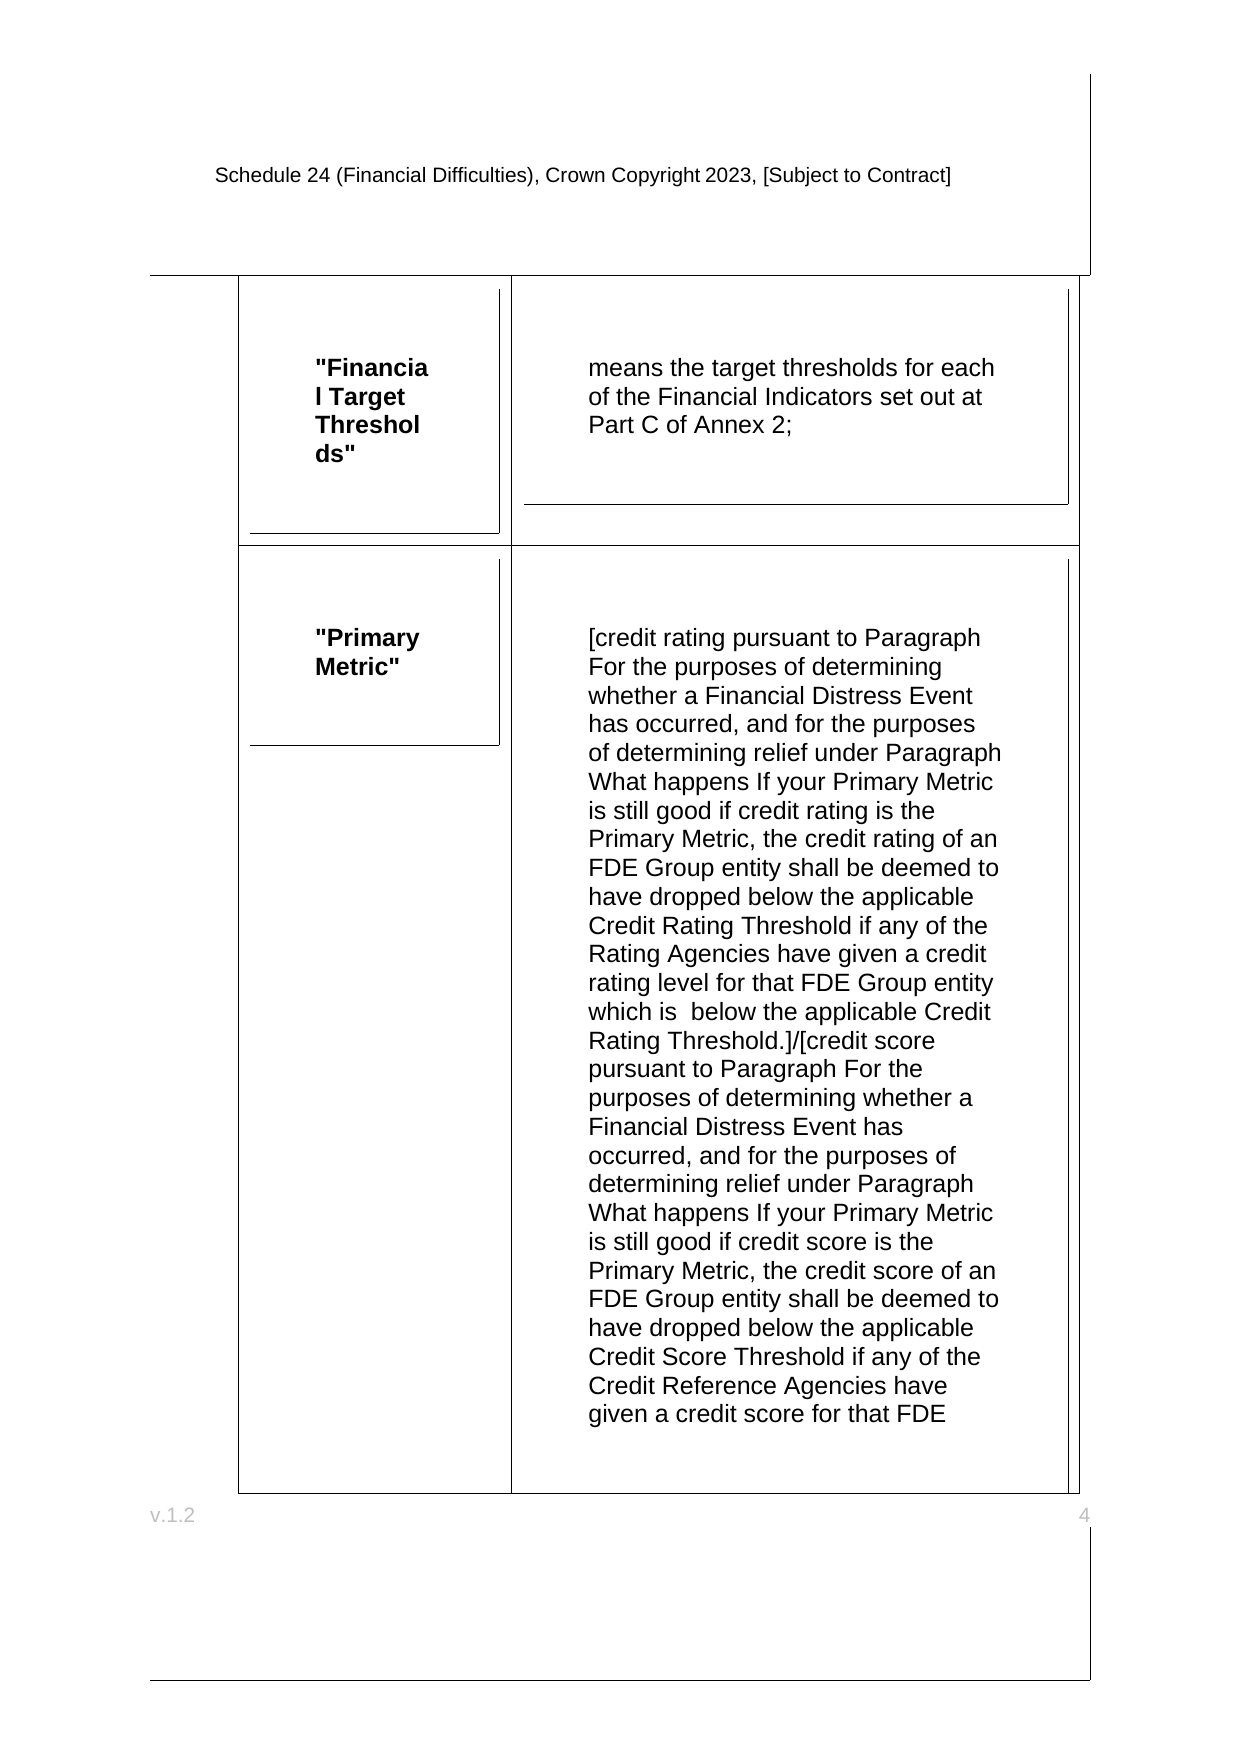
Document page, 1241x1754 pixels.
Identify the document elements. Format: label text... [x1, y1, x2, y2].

table_cell means the target thresholds for each of the Financial Indicators set out at Part C of Annex 2; [512, 276, 1079, 545]
table_cell [credit rating pursuant to Paragraph 3.3]/[credit score pursuant to Paragraph 4.3]/[financial indicators pursuant to Paragraph 5.4] [Guidance: The Primary Metric is used in Paragraph 8 as the means of measuring whether the Supplier has resolved the Financial Distress Event. If the Financial Distress Event is resolved by reference to the selected Primary Metric then the Supplier is entitled to relief under Paragraph 8 whether or not the other metrics still show continuing Financial Distress Events.] [512, 546, 1079, 1493]
table_cell "Financial Target Thresholds" [239, 276, 511, 545]
table_cell "Primary Metric" [239, 546, 511, 1493]
